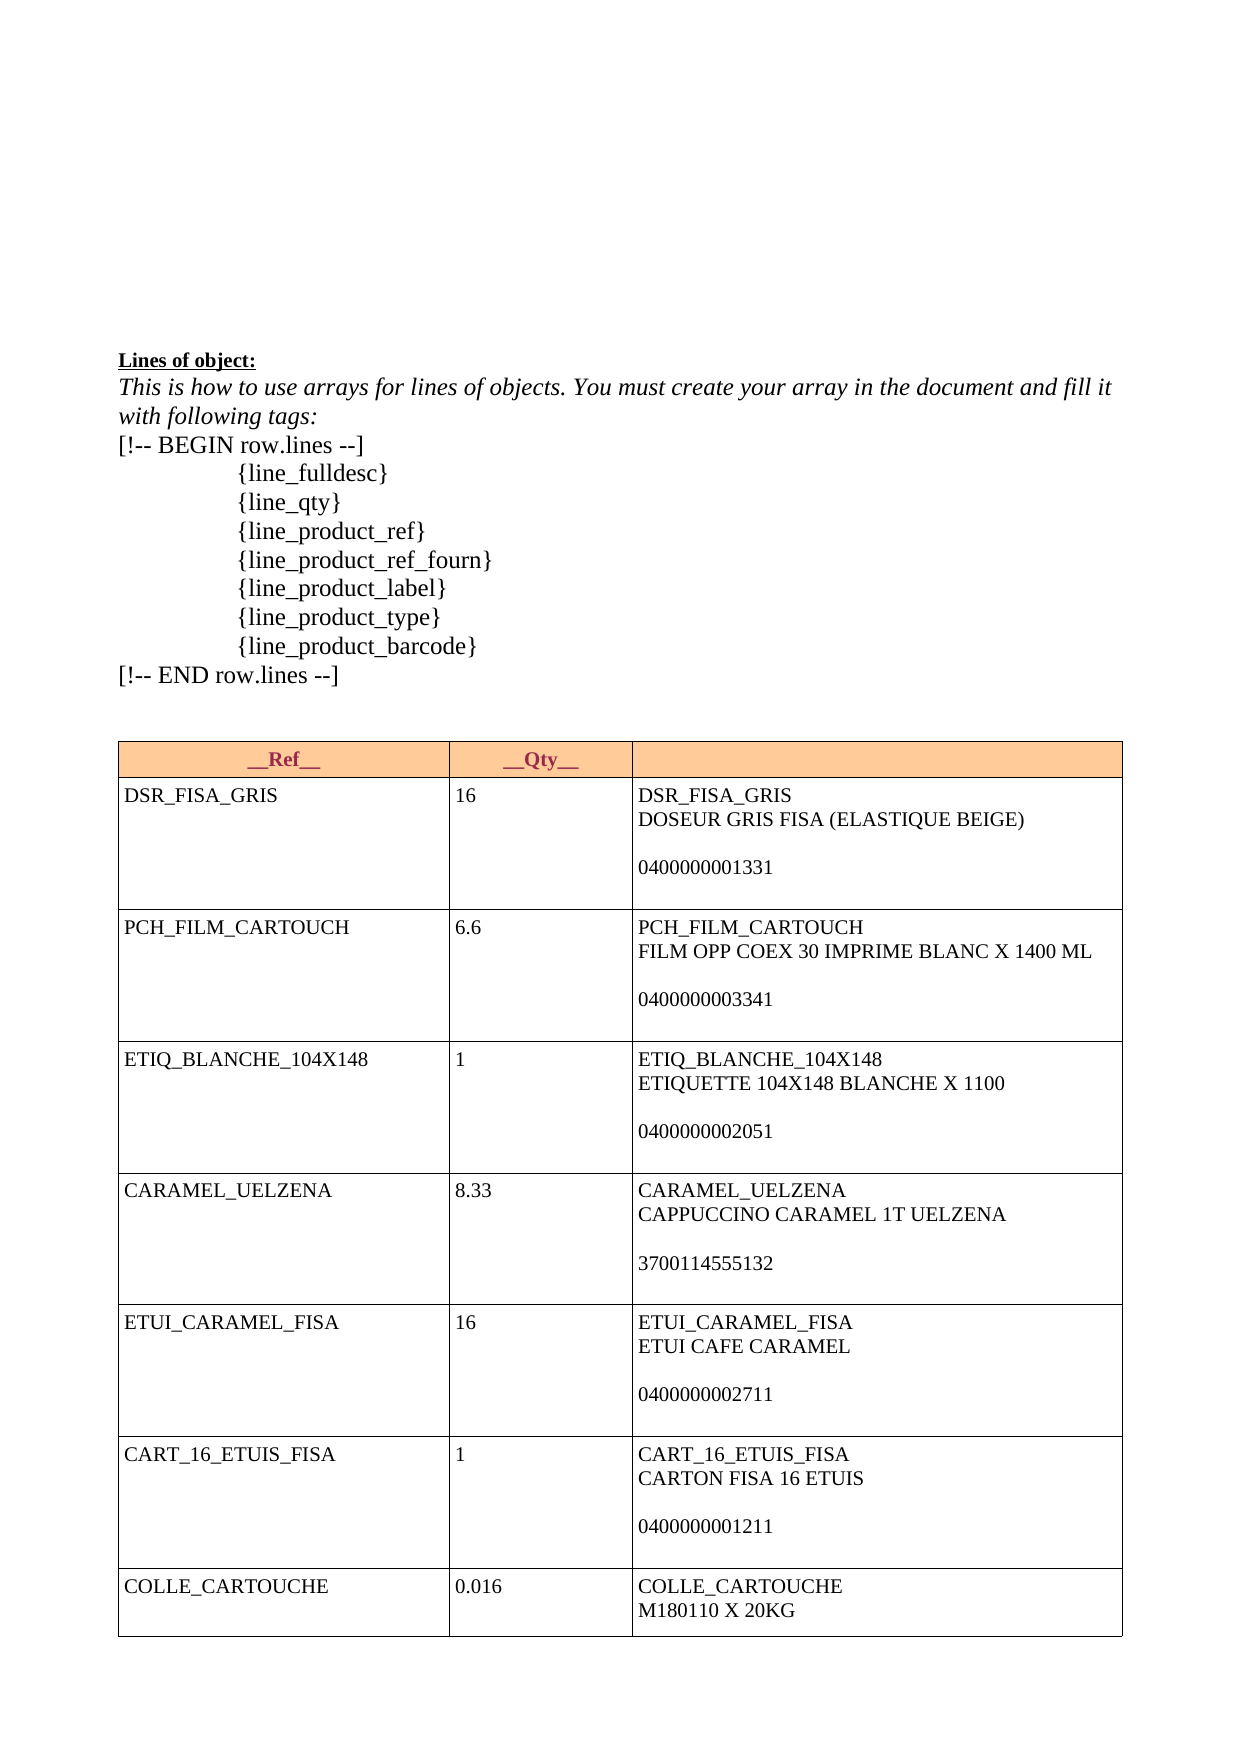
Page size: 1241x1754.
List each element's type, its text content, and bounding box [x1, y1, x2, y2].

text {line_product_barcode} [118, 631, 1122, 660]
table_cell DSR_FISA_GRIS DOSEUR GRIS FISA (ELASTIQUE BEIGE) 0400000001331 [633, 778, 1122, 909]
table_header [633, 742, 1122, 777]
table_cell DSR_FISA_GRIS [119, 778, 449, 909]
text This is how to use arrays for lines of objects. You must create your array in the document and fill it with following tags: [118, 372, 1122, 430]
table_cell ETUI_CARAMEL_FISA [119, 1305, 449, 1436]
table_cell CARAMEL_UELZENA [119, 1174, 449, 1304]
text [!-- BEGIN row.lines --] [118, 430, 1122, 458]
table_cell ETIQ_BLANCHE_104X148 [119, 1042, 449, 1173]
text {line_fulldesc} [118, 458, 1122, 487]
table_cell PCH_FILM_CARTOUCH [119, 910, 449, 1041]
text {line_product_type} [118, 602, 1122, 631]
text {line_qty} [118, 487, 1122, 516]
table_cell 0.016 [450, 1569, 632, 1636]
table_header __Qty__ [450, 742, 632, 777]
table_cell ETUI_CARAMEL_FISA ETUI CAFE CARAMEL 0400000002711 [633, 1305, 1122, 1436]
text [!-- END row.lines --] [118, 660, 1122, 688]
table_cell 16 [450, 1305, 632, 1436]
table_cell 8.33 [450, 1174, 632, 1304]
table_cell 1 [450, 1042, 632, 1173]
table_cell COLLE_CARTOUCHE M180110 X 20KG [633, 1569, 1122, 1636]
table_cell 1 [450, 1437, 632, 1568]
table_cell 6.6 [450, 910, 632, 1041]
table_cell ETIQ_BLANCHE_104X148 ETIQUETTE 104X148 BLANCHE X 1100 0400000002051 [633, 1042, 1122, 1173]
table_header __Ref__ [119, 742, 449, 777]
table_cell CARAMEL_UELZENA CAPPUCCINO CARAMEL 1T UELZENA 3700114555132 [633, 1174, 1122, 1304]
text Lines of object: [118, 348, 1122, 372]
table_cell CART_16_ETUIS_FISA [119, 1437, 449, 1568]
table_cell 16 [450, 778, 632, 909]
table_cell CART_16_ETUIS_FISA CARTON FISA 16 ETUIS 0400000001211 [633, 1437, 1122, 1568]
text {line_product_label} [118, 573, 1122, 602]
text {line_product_ref} [118, 516, 1122, 545]
table_cell PCH_FILM_CARTOUCH FILM OPP COEX 30 IMPRIME BLANC X 1400 ML 0400000003341 [633, 910, 1122, 1041]
table_cell COLLE_CARTOUCHE [119, 1569, 449, 1636]
text {line_product_ref_fourn} [118, 545, 1122, 573]
